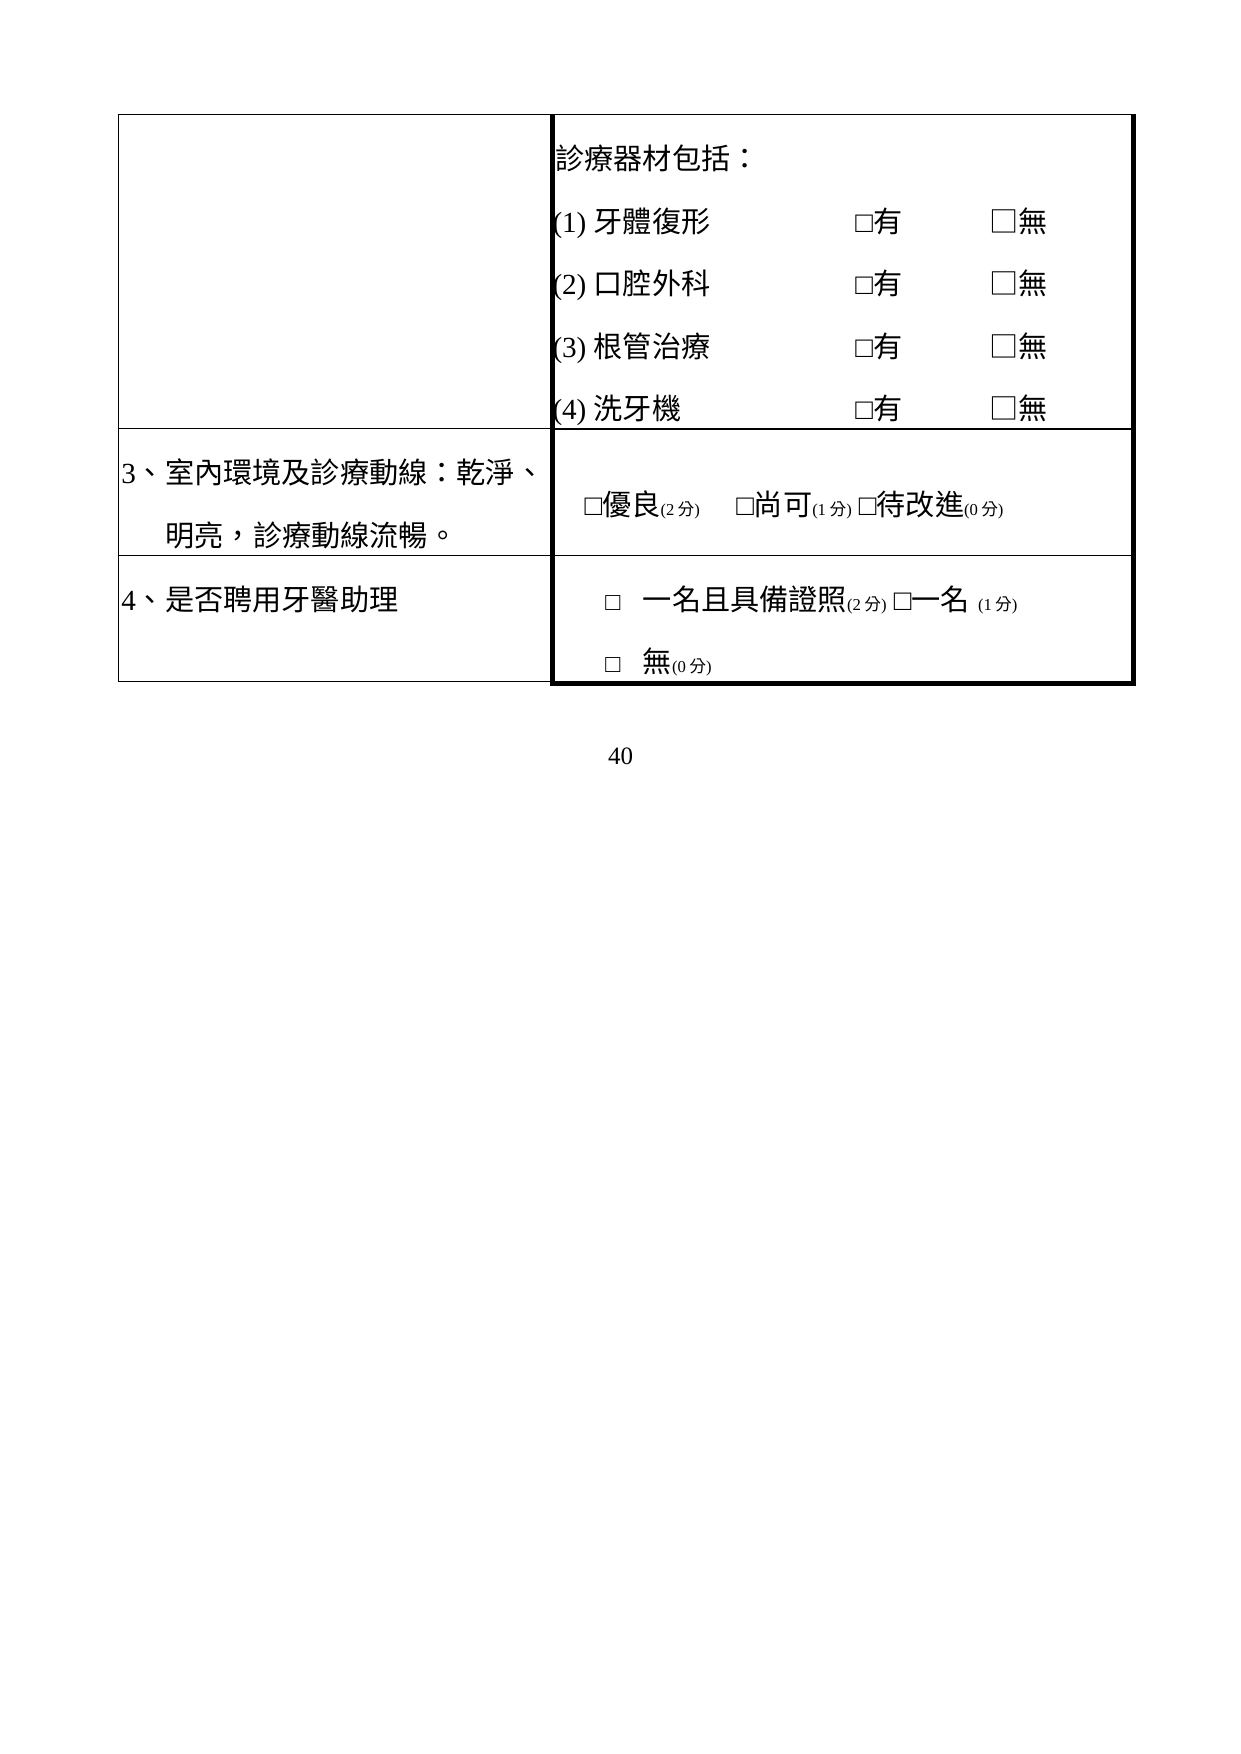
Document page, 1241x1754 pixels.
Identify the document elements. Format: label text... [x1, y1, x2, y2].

table_cell 一名且具備證照(2分) □一名 (1分) 無(0分) [555, 556, 1131, 681]
table_cell 3、室內環境及診療動線：乾淨、明亮，診療動線流暢。 [119, 429, 550, 554]
table_cell 診療器材包括： (1) 牙體復形 (2) 口腔外科 (3) 根管治療 (4) 洗牙機 [555, 115, 852, 428]
table_cell □優良(2分) □尚可(1分) □待改進(0分) [555, 430, 1131, 554]
table_cell □有 □無 □有 □無 □有 □無 □有 □無 [852, 115, 1131, 428]
table_cell [119, 115, 550, 428]
table_cell 4、是否聘用牙醫助理 [119, 556, 550, 681]
text 40 [591, 741, 649, 770]
